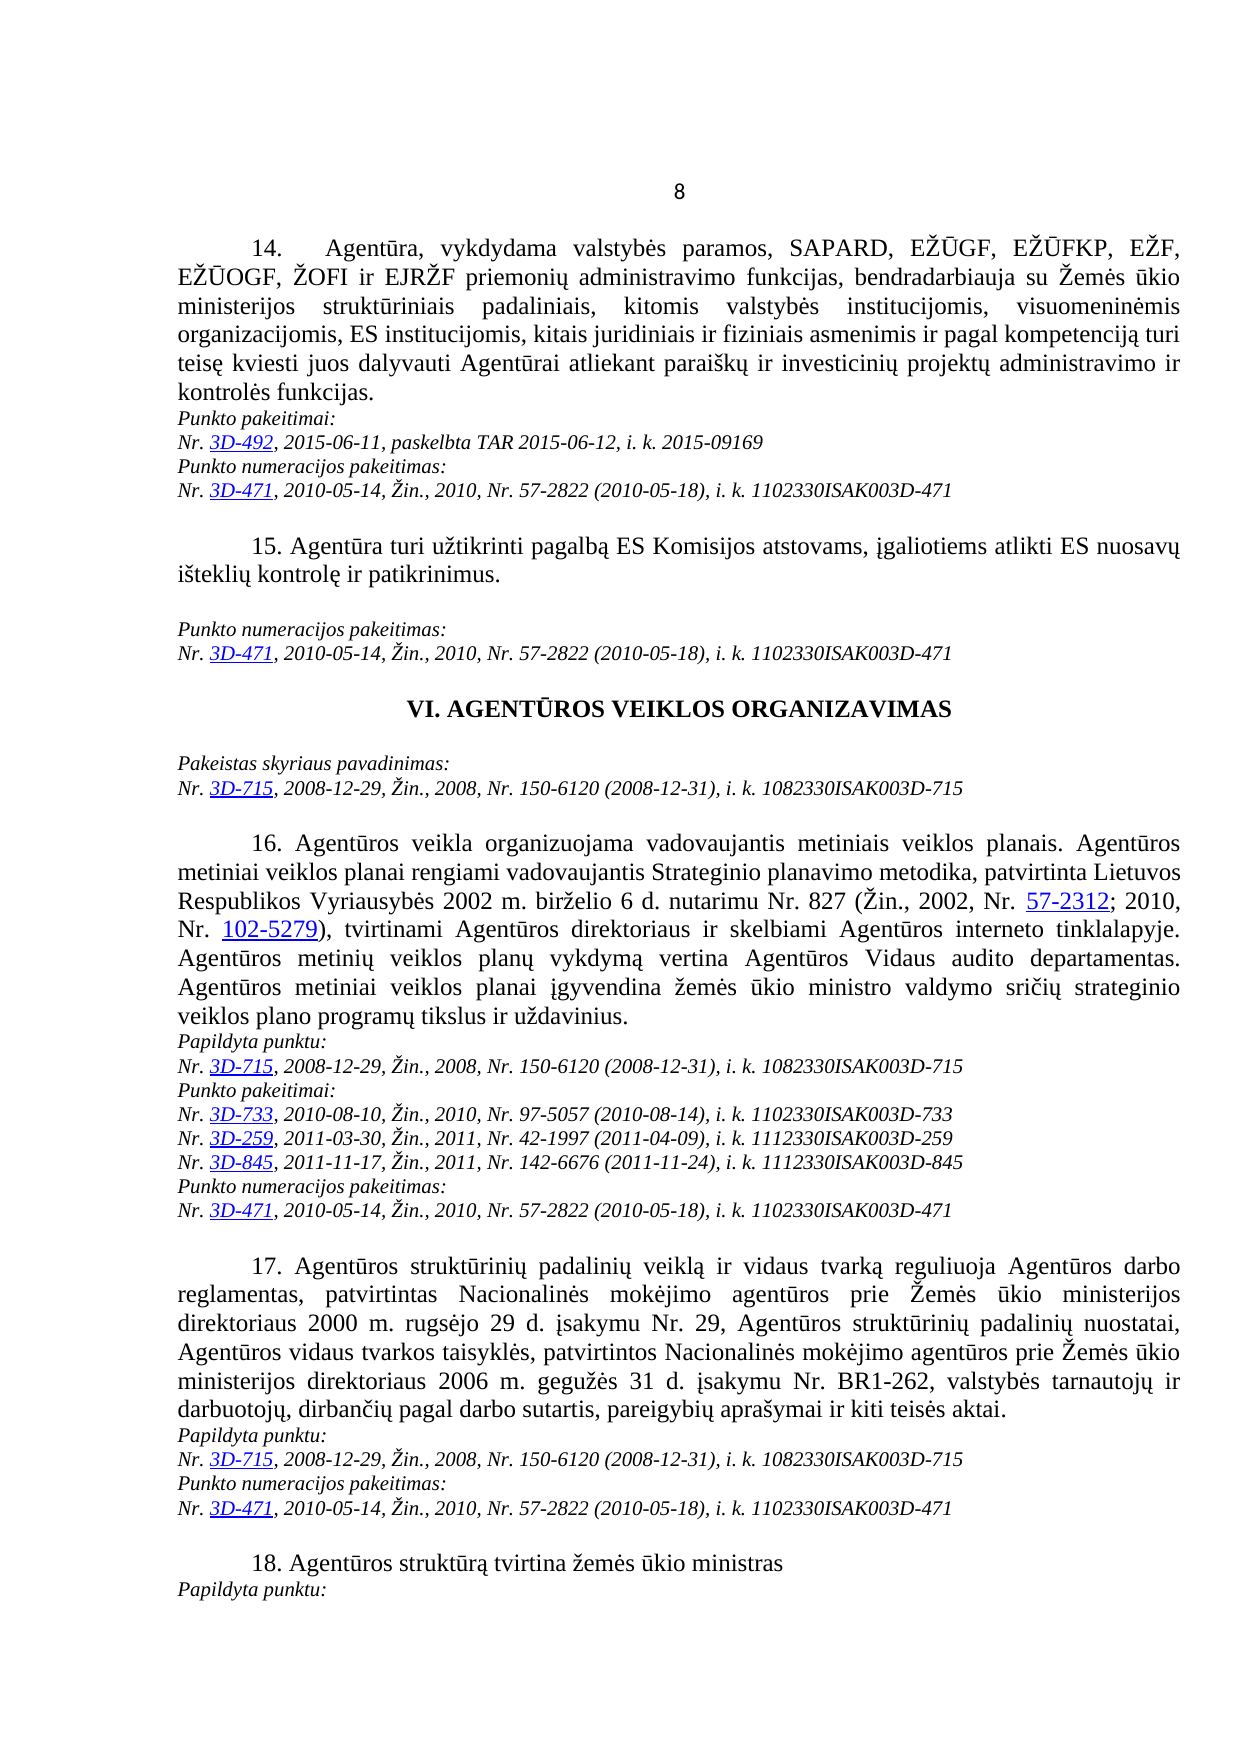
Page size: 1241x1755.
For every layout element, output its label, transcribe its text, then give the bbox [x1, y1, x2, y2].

text Nr. 3D-471, 2010-05-14, Žin., 2010, Nr. 57-2822 (2010-05-18), i. k. 1102330ISAK003D-471 [177, 1198, 1181, 1222]
text 15. Agentūra turi užtikrinti pagalbą ES Komisijos atstovams, įgaliotiems atlikti ES nuosavų išteklių kontrolę ir patikrinimus. [177, 531, 1181, 588]
text Nr. 3D-471, 2010-05-14, Žin., 2010, Nr. 57-2822 (2010-05-18), i. k. 1102330ISAK003D-471 [177, 478, 1181, 502]
text Punkto numeracijos pakeitimas: [177, 454, 1181, 478]
text Nr. 3D-715, 2008-12-29, Žin., 2008, Nr. 150-6120 (2008-12-31), i. k. 1082330ISAK003D-715 [177, 775, 1181, 799]
text VI. AGENTŪROS VEIKLOS ORGANIZAVIMAS [177, 694, 1181, 723]
text Papildyta punktu: [177, 1577, 1181, 1601]
text Nr. 3D-845, 2011-11-17, Žin., 2011, Nr. 142-6676 (2011-11-24), i. k. 1112330ISAK003D-845 [177, 1150, 1181, 1174]
text 17. Agentūros struktūrinių padalinių veiklą ir vidaus tvarką reguliuoja Agentūros darbo reglamentas, patvirtintas Nacionalinės mokėjimo agentūros prie Žemės ūkio ministerijos direktoriaus 2000 m. rugsėjo 29 d. įsakymu Nr. 29, Agentūros struktūrinių padalinių nuostatai, Agentūros vidaus tvarkos taisyklės, patvirtintos Nacionalinės mokėjimo agentūros prie Žemės ūkio ministerijos direktoriaus 2006 m. gegužės 31 d. įsakymu Nr. BR1-262, valstybės tarnautojų ir darbuotojų, dirbančių pagal darbo sutartis, pareigybių aprašymai ir kiti teisės aktai. [177, 1251, 1181, 1423]
text 16. Agentūros veikla organizuojama vadovaujantis metiniais veiklos planais. Agentūros metiniai veiklos planai rengiami vadovaujantis Strateginio planavimo metodika, patvirtinta Lietuvos Respublikos Vyriausybės 2002 m. birželio 6 d. nutarimu Nr. 827 (Žin., 2002, Nr. 57-2312; 2010, Nr. 102-5279), tvirtinami Agentūros direktoriaus ir skelbiami Agentūros interneto tinklalapyje. Agentūros metinių veiklos planų vykdymą vertina Agentūros Vidaus audito departamentas. Agentūros metiniai veiklos planai įgyvendina žemės ūkio ministro valdymo sričių strateginio veiklos plano programų tikslus ir uždavinius. [177, 828, 1181, 1029]
text Papildyta punktu: [177, 1423, 1181, 1447]
text Nr. 3D-492, 2015-06-11, paskelbta TAR 2015-06-12, i. k. 2015-09169 [177, 430, 1181, 454]
text Papildyta punktu: [177, 1029, 1181, 1053]
text Punkto numeracijos pakeitimas: [177, 1471, 1181, 1495]
text 18. Agentūros struktūrą tvirtina žemės ūkio ministras [177, 1548, 1181, 1577]
text Nr. 3D-471, 2010-05-14, Žin., 2010, Nr. 57-2822 (2010-05-18), i. k. 1102330ISAK003D-471 [177, 641, 1181, 665]
text Punkto pakeitimai: [177, 1078, 1181, 1102]
text Nr. 3D-471, 2010-05-14, Žin., 2010, Nr. 57-2822 (2010-05-18), i. k. 1102330ISAK003D-471 [177, 1495, 1181, 1519]
text 14. Agentūra, vykdydama valstybės paramos, SAPARD, EŽŪGF, EŽŪFKP, EŽF, EŽŪOGF, ŽOFI ir EJRŽF priemonių administravimo funkcijas, bendradarbiauja su Žemės ūkio ministerijos struktūriniais padaliniais, kitomis valstybės institucijomis, visuomeninėmis organizacijomis, ES institucijomis, kitais juridiniais ir fiziniais asmenimis ir pagal kompetenciją turi teisę kviesti juos dalyvauti Agentūrai atliekant paraiškų ir investicinių projektų administravimo ir kontrolės funkcijas. [177, 233, 1181, 406]
text Punkto pakeitimai: [177, 406, 1181, 430]
text Nr. 3D-715, 2008-12-29, Žin., 2008, Nr. 150-6120 (2008-12-31), i. k. 1082330ISAK003D-715 [177, 1447, 1181, 1471]
text Nr. 3D-733, 2010-08-10, Žin., 2010, Nr. 97-5057 (2010-08-14), i. k. 1102330ISAK003D-733 [177, 1102, 1181, 1126]
text Punkto numeracijos pakeitimas: [177, 1174, 1181, 1198]
text Nr. 3D-715, 2008-12-29, Žin., 2008, Nr. 150-6120 (2008-12-31), i. k. 1082330ISAK003D-715 [177, 1053, 1181, 1078]
text Punkto numeracijos pakeitimas: [177, 617, 1181, 641]
text Nr. 3D-259, 2011-03-30, Žin., 2011, Nr. 42-1997 (2011-04-09), i. k. 1112330ISAK003D-259 [177, 1126, 1181, 1150]
text Pakeistas skyriaus pavadinimas: [177, 751, 1181, 775]
